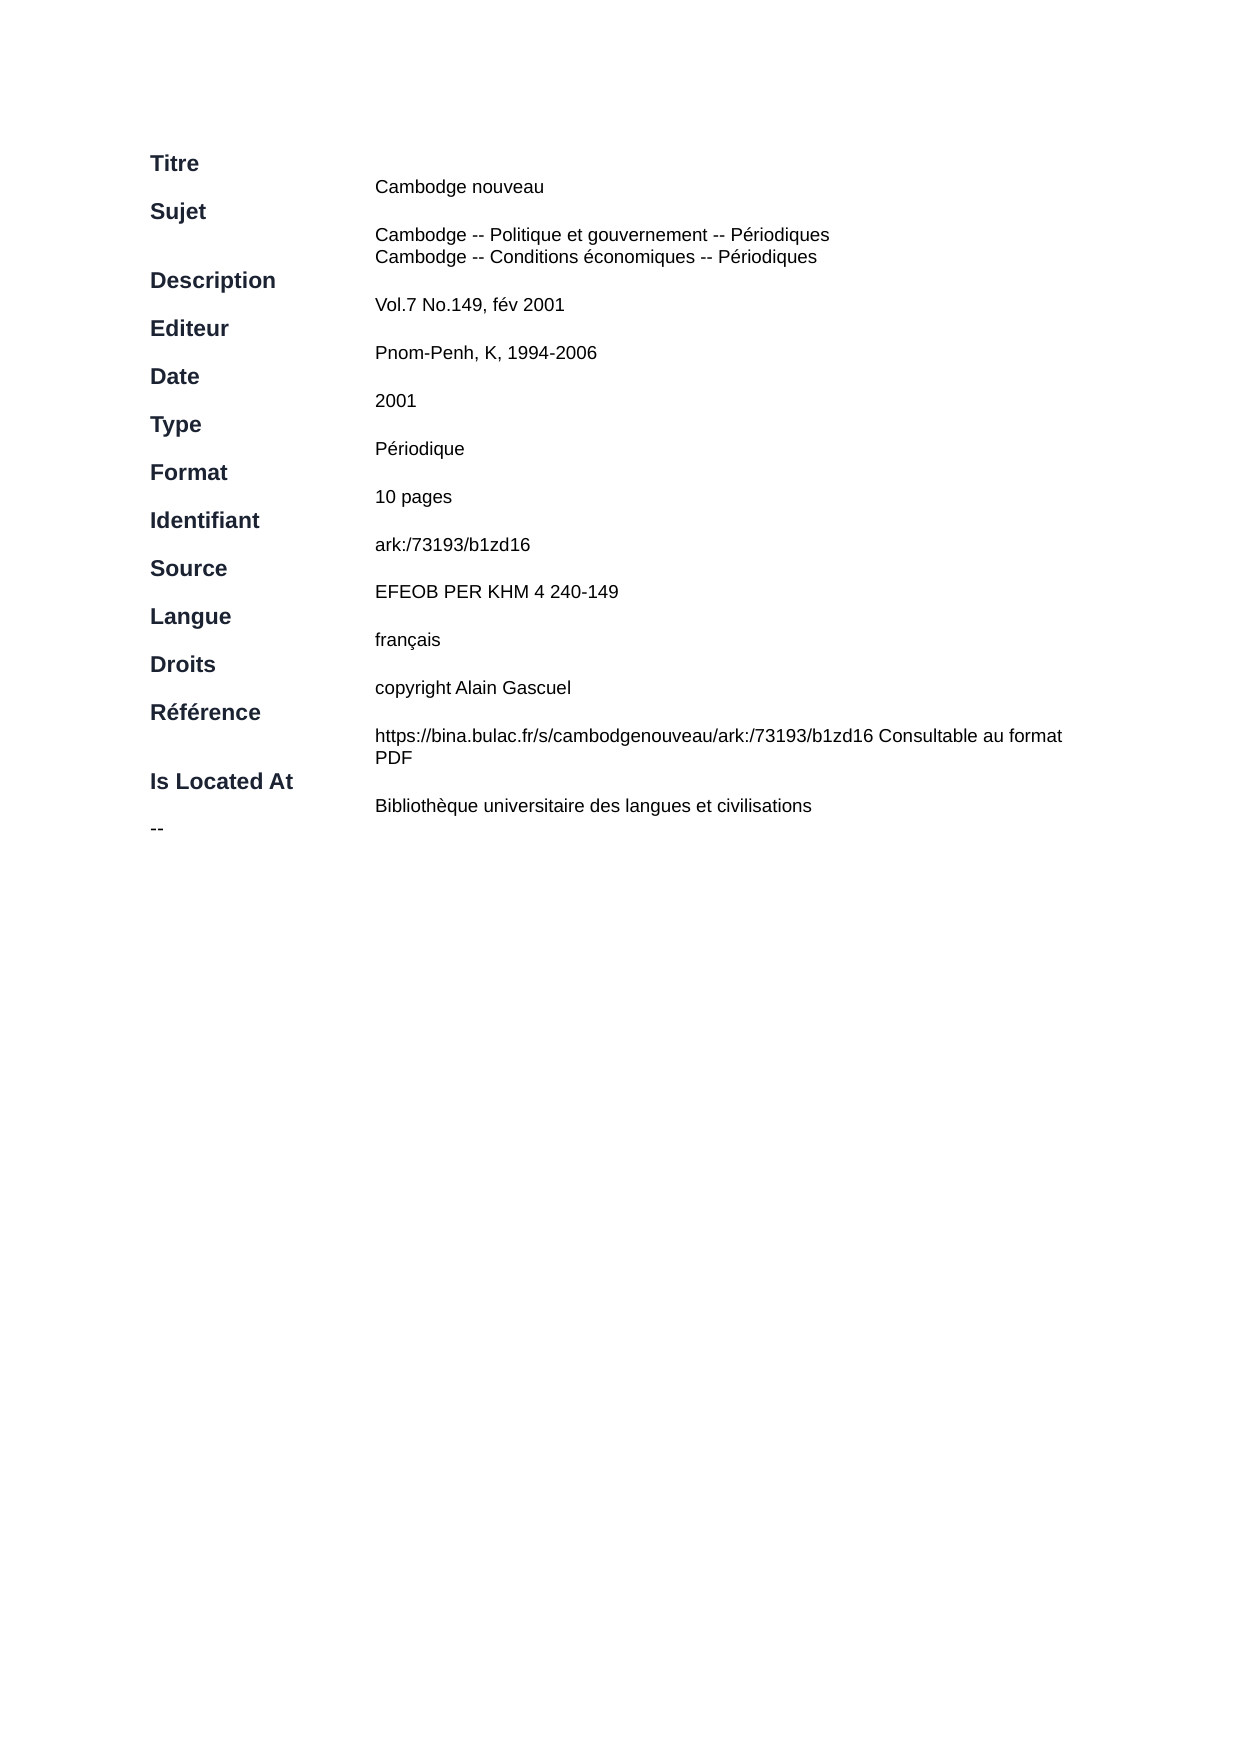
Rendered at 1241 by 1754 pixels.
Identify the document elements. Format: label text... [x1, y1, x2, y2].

text https://bina.bulac.fr/s/cambodgenouveau/ark:/73193/b1zd16 Consultable au format PDF [375, 725, 1090, 768]
text Périodique [375, 437, 1090, 459]
text Sujet [150, 198, 1090, 224]
text Pnom-Penh, K, 1994-2006 [375, 342, 1090, 363]
text ark:/73193/b1zd16 [375, 533, 1090, 555]
text Bibliothèque universitaire des langues et civilisations [375, 794, 1090, 816]
text Source [150, 555, 1090, 581]
text Cambodge -- Conditions économiques -- Périodiques [375, 246, 1090, 267]
text Identifiant [150, 507, 1090, 533]
text Référence [150, 699, 1090, 725]
text -- [150, 816, 1090, 840]
text Type [150, 411, 1090, 437]
text Cambodge -- Politique et gouvernement -- Périodiques [375, 224, 1090, 246]
text Description [150, 267, 1090, 294]
text Cambodge nouveau [375, 176, 1090, 198]
text copyright Alain Gascuel [375, 677, 1090, 699]
text Droits [150, 651, 1090, 677]
text Vol.7 No.149, fév 2001 [375, 294, 1090, 315]
text Editeur [150, 315, 1090, 342]
text 2001 [375, 389, 1090, 411]
text Format [150, 459, 1090, 485]
text EFEOB PER KHM 4 240-149 [375, 581, 1090, 603]
text Is Located At [150, 768, 1090, 794]
text français [375, 629, 1090, 651]
text Titre [150, 150, 1090, 176]
text Langue [150, 603, 1090, 629]
text Date [150, 363, 1090, 389]
text 10 pages [375, 485, 1090, 507]
